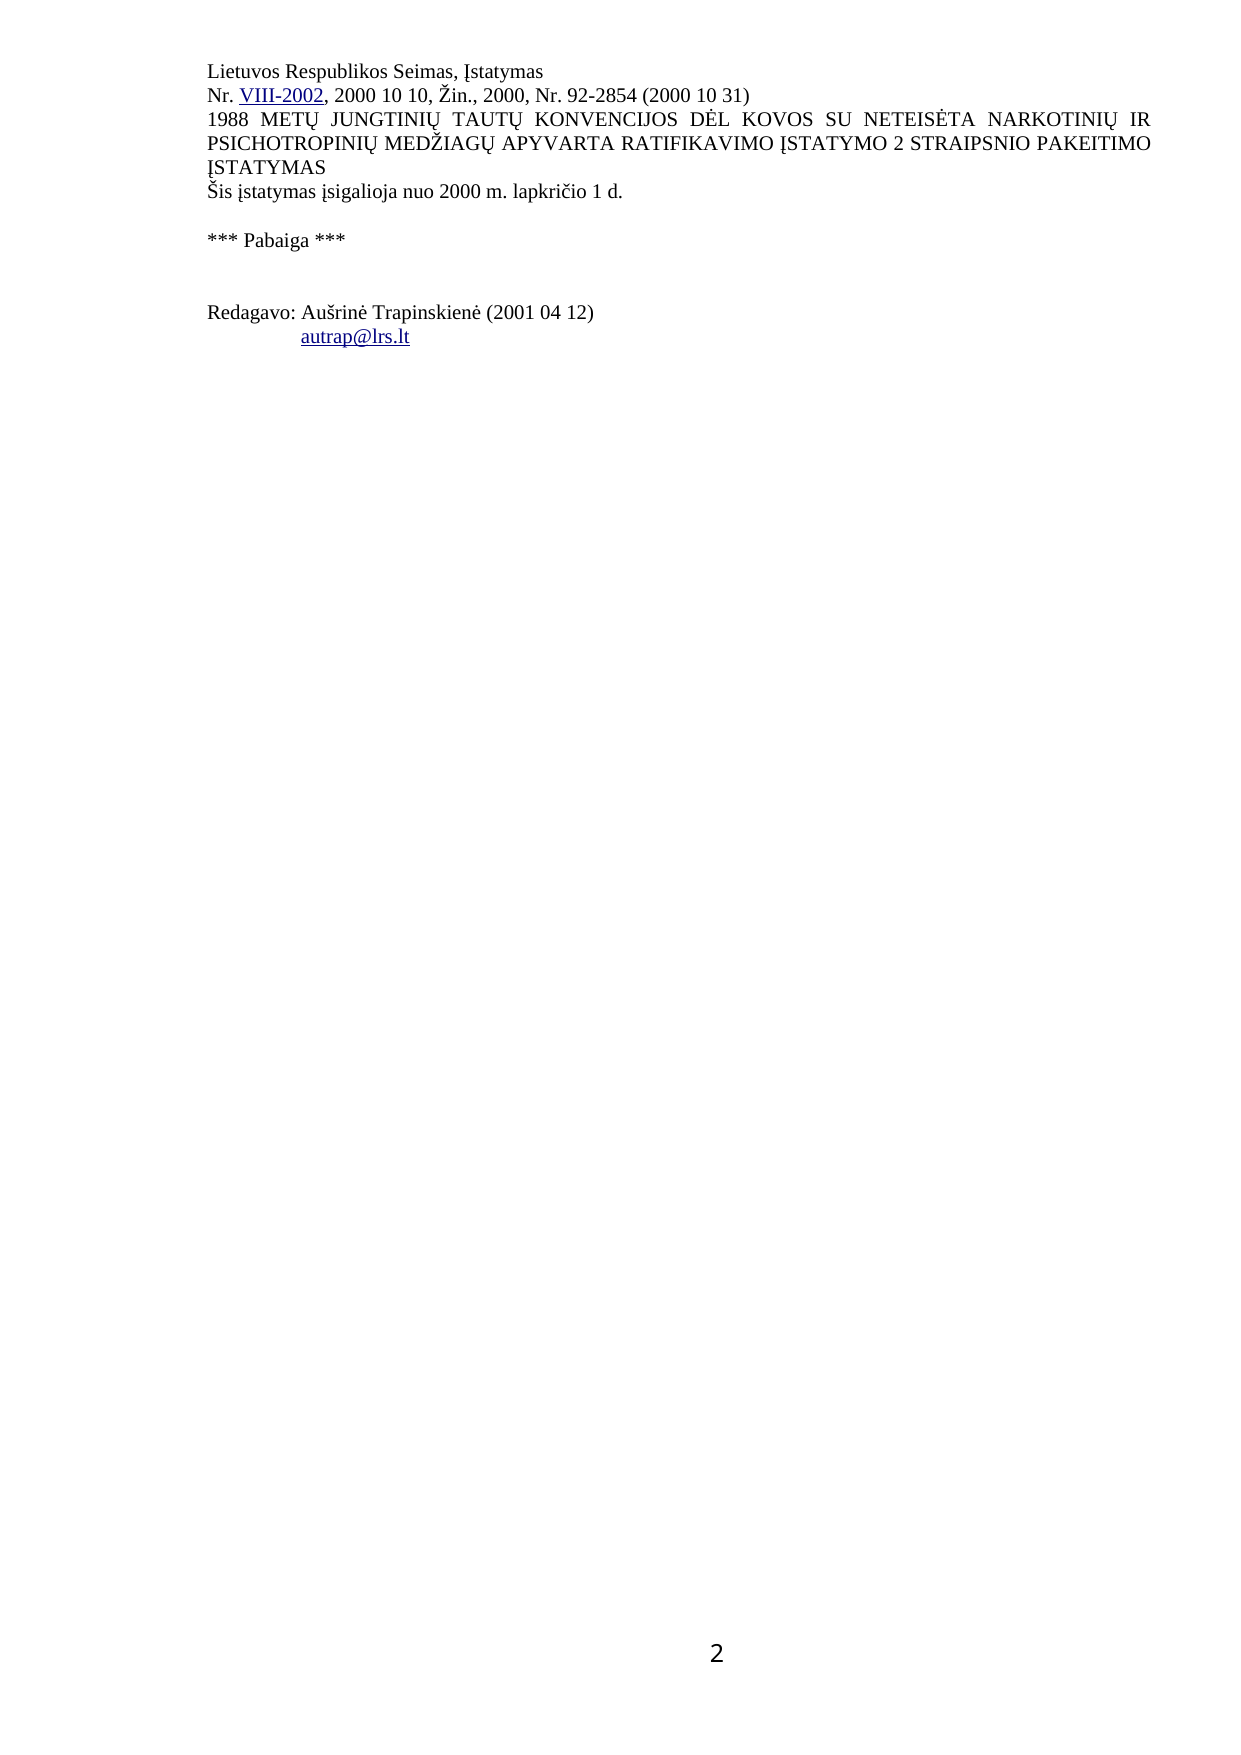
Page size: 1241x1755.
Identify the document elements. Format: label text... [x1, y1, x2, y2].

text Šis įstatymas įsigalioja nuo 2000 m. lapkričio 1 d. [207, 179, 1152, 203]
text Lietuvos Respublikos Seimas, Įstatymas [207, 59, 1152, 83]
text Redagavo: Aušrinė Trapinskienė (2001 04 12) [207, 300, 1152, 324]
text autrap@lrs.lt [207, 324, 1152, 348]
text *** Pabaiga *** [207, 227, 1152, 252]
text Nr. VIII-2002, 2000 10 10, Žin., 2000, Nr. 92-2854 (2000 10 31) [207, 83, 1152, 107]
text 1988 METŲ JUNGTINIŲ TAUTŲ KONVENCIJOS DĖL KOVOS SU NETEISĖTA NARKOTINIŲ IR PSICHOTROPINIŲ MEDŽIAGŲ APYVARTA RATIFIKAVIMO ĮSTATYMO 2 STRAIPSNIO PAKEITIMO ĮSTATYMAS [207, 107, 1152, 179]
